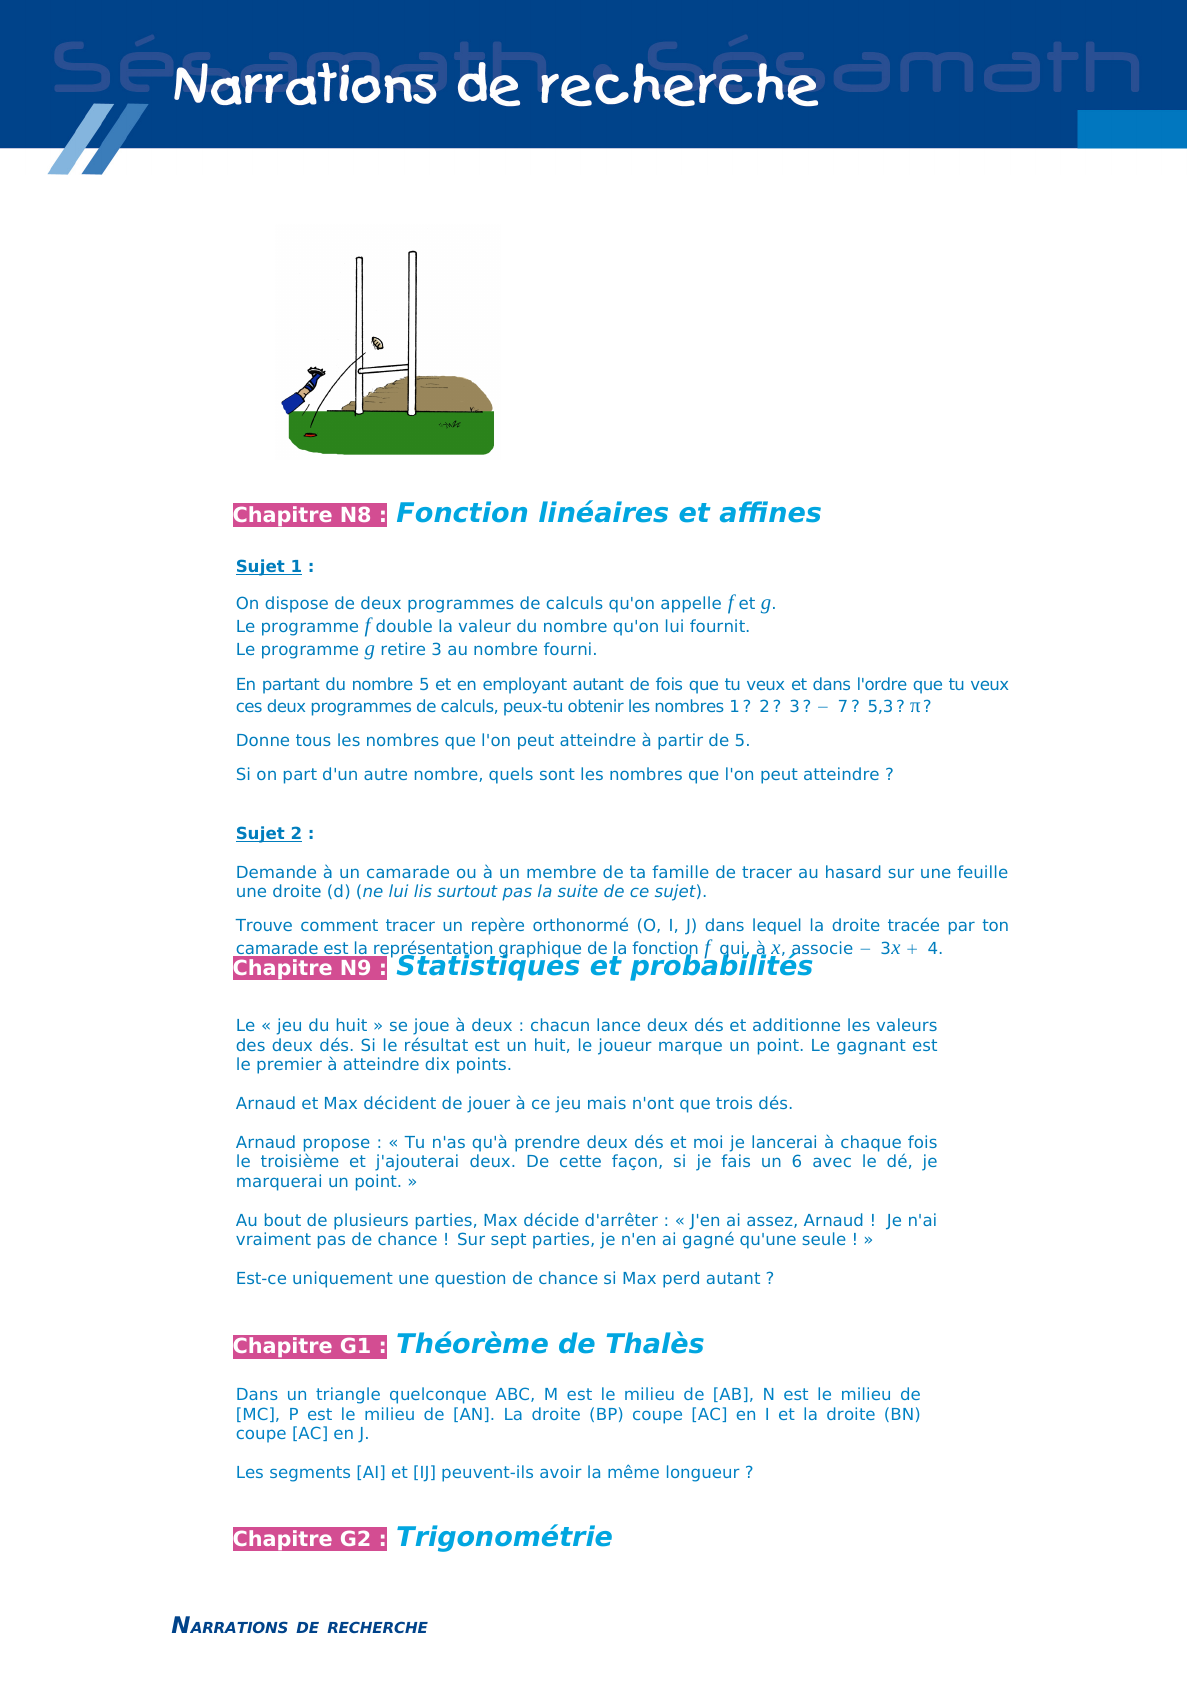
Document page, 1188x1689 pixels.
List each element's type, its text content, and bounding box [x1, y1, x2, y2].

list Statistiques et probabilités [232, 950, 1081, 982]
list Fonction linéaires et affines [232, 497, 1081, 528]
list Trigonométrie [232, 1521, 1081, 1552]
picture [0, 0, 1187, 175]
picture [910, 702, 916, 709]
picture [275, 224, 502, 460]
picture [236, 1407, 240, 1422]
picture [907, 944, 916, 954]
list Théorème de Thalès [232, 1329, 1081, 1360]
picture [713, 1387, 717, 1402]
